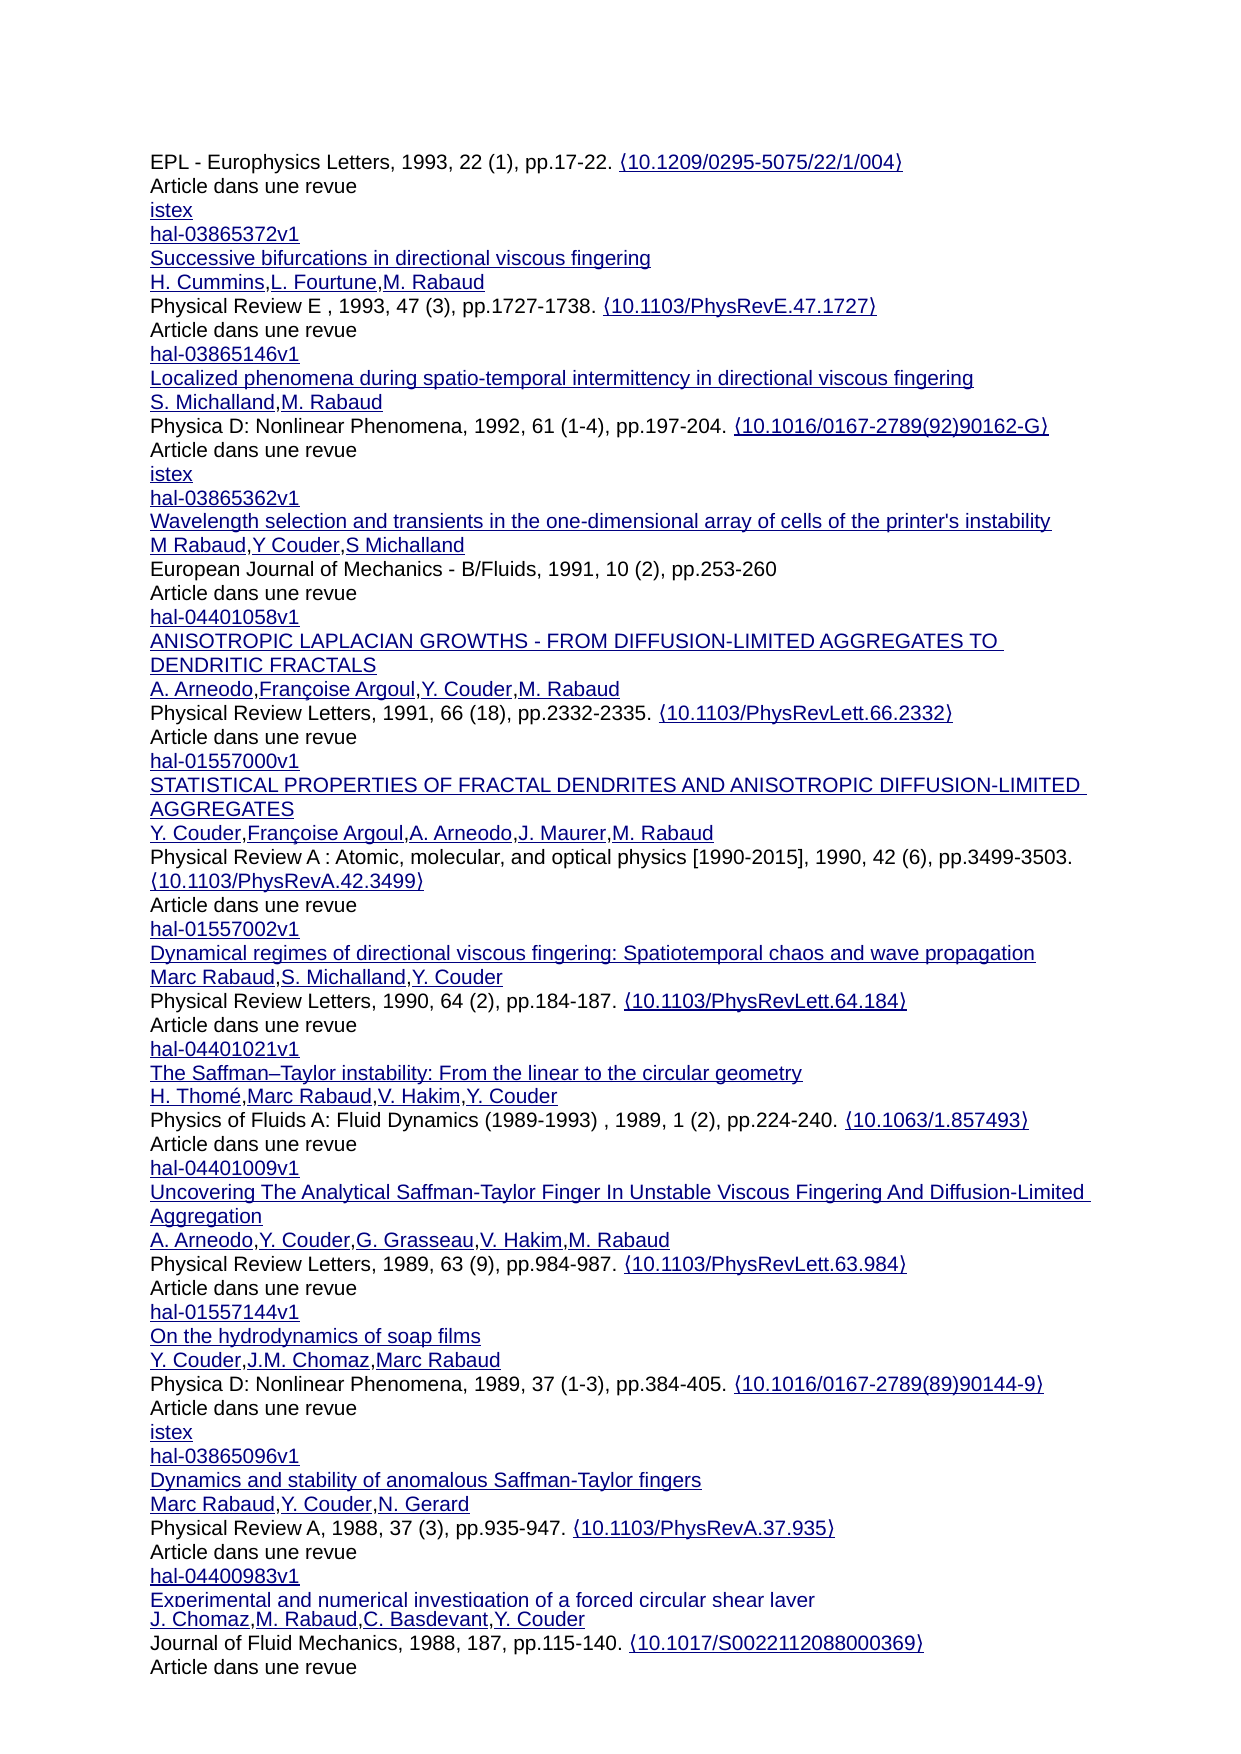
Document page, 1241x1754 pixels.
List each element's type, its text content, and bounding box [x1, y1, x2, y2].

table_cell Experimental and numerical investigation of a forced circular shear layer J. Chomaz,M. Rabaud,C. Basdevant,Y. Couder Journal of Fluid Mechanics, 1988, 187, pp.115-140. ⟨10.1017/S0022112088000369⟩ Article dans une revue [150, 1588, 1090, 1679]
table_cell On the hydrodynamics of soap films Y. Couder,J.M. Chomaz,Marc Rabaud Physica D: Nonlinear Phenomena, 1989, 37 (1-3), pp.384-405. ⟨10.1016/0167-2789(89)90144-9⟩ Article dans une revue istex hal-03865096v1 [150, 1324, 1090, 1468]
table_cell Dynamical regimes of directional viscous fingering: Spatiotemporal chaos and wave propagation Marc Rabaud,S. Michalland,Y. Couder Physical Review Letters, 1990, 64 (2), pp.184-187. ⟨10.1103/PhysRevLett.64.184⟩ Article dans une revue hal-04401021v1 [150, 941, 1090, 1060]
table_cell Wavelength selection and transients in the one-dimensional array of cells of the printer's instability M Rabaud,Y Couder,S Michalland European Journal of Mechanics - B/Fluids, 1991, 10 (2), pp.253-260 Article dans une revue hal-04401058v1 [150, 509, 1090, 629]
table_cell Localized phenomena during spatio-temporal intermittency in directional viscous fingering S. Michalland,M. Rabaud Physica D: Nonlinear Phenomena, 1992, 61 (1-4), pp.197-204. ⟨10.1016/0167-2789(92)90162-G⟩ Article dans une revue istex hal-03865362v1 [150, 366, 1090, 509]
table_cell The Saffman–Taylor instability: From the linear to the circular geometry H. Thomé,Marc Rabaud,V. Hakim,Y. Couder Physics of Fluids A: Fluid Dynamics (1989-1993) , 1989, 1 (2), pp.224-240. ⟨10.1063/1.857493⟩ Article dans une revue hal-04401009v1 [150, 1060, 1090, 1180]
table_cell Successive bifurcations in directional viscous fingering H. Cummins,L. Fourtune,M. Rabaud Physical Review E , 1993, 47 (3), pp.1727-1738. ⟨10.1103/PhysRevE.47.1727⟩ Article dans une revue hal-03865146v1 [150, 246, 1090, 366]
table_cell Dynamics and stability of anomalous Saffman-Taylor fingers Marc Rabaud,Y. Couder,N. Gerard Physical Review A, 1988, 37 (3), pp.935-947. ⟨10.1103/PhysRevA.37.935⟩ Article dans une revue hal-04400983v1 [150, 1468, 1090, 1587]
table_cell STATISTICAL PROPERTIES OF FRACTAL DENDRITES AND ANISOTROPIC DIFFUSION-LIMITED AGGREGATES Y. Couder,Françoise Argoul,A. Arneodo,J. Maurer,M. Rabaud Physical Review A : Atomic, molecular, and optical physics [1990-2015], 1990, 42 (6), pp.3499-3503. ⟨10.1103/PhysRevA.42.3499⟩ Article dans une revue hal-01557002v1 [150, 773, 1090, 941]
table_cell EPL - Europhysics Letters, 1993, 22 (1), pp.17-22. ⟨10.1209/0295-5075/22/1/004⟩ Article dans une revue istex hal-03865372v1 [150, 150, 1090, 246]
table_cell Uncovering The Analytical Saffman-Taylor Finger In Unstable Viscous Fingering And Diffusion-Limited [150, 1180, 1090, 1201]
table_cell Aggregation A. Arneodo,Y. Couder,G. Grasseau,V. Hakim,M. Rabaud Physical Review Letters, 1989, 63 (9), pp.984-987. ⟨10.1103/PhysRevLett.63.984⟩ Article dans une revue hal-01557144v1 [150, 1202, 1090, 1324]
table_cell ANISOTROPIC LAPLACIAN GROWTHS - FROM DIFFUSION-LIMITED AGGREGATES TO DENDRITIC FRACTALS A. Arneodo,Françoise Argoul,Y. Couder,M. Rabaud Physical Review Letters, 1991, 66 (18), pp.2332-2335. ⟨10.1103/PhysRevLett.66.2332⟩ Article dans une revue hal-01557000v1 [150, 629, 1090, 773]
